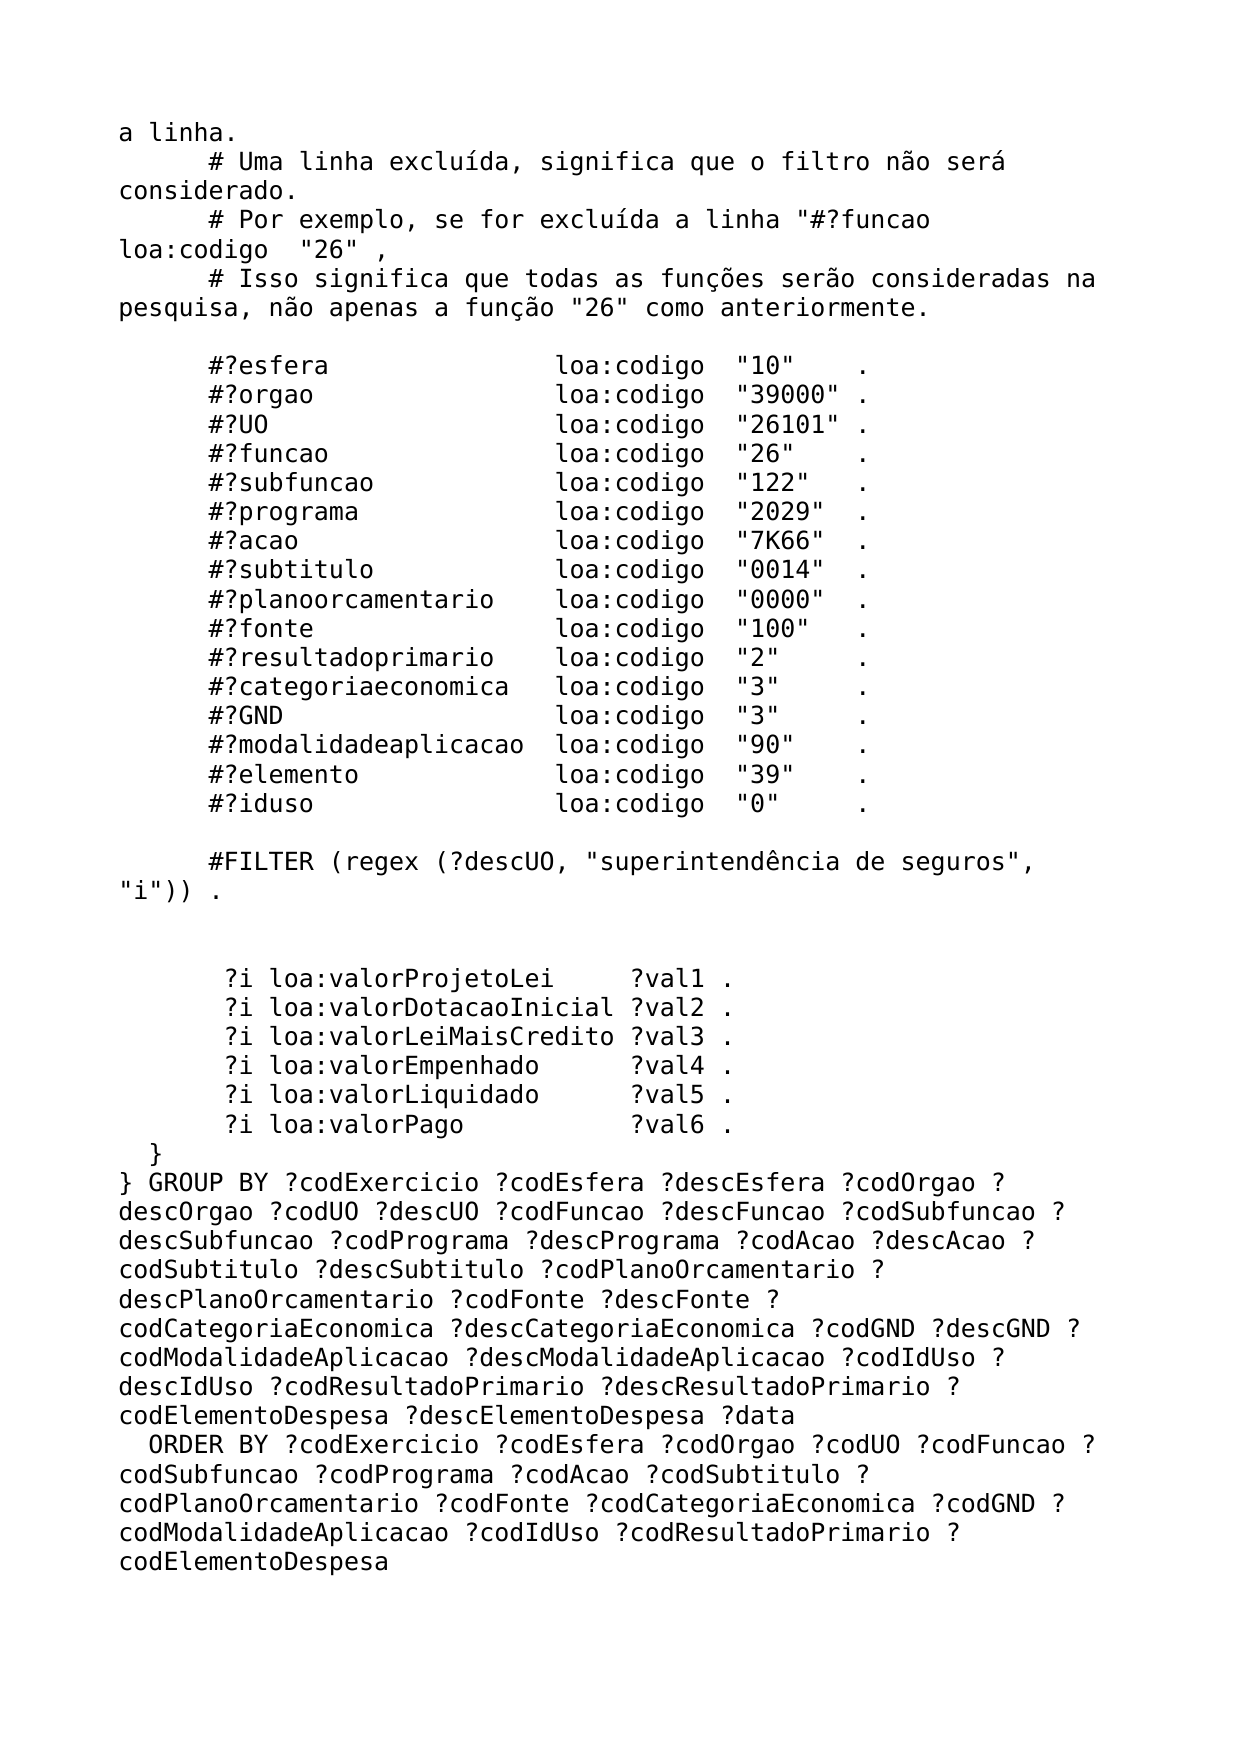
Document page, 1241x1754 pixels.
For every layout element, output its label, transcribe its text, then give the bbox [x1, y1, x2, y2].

text a linha. # Uma linha excluída, significa que o filtro não será considerado. # Por exemplo, se for excluída a linha "#?funcao loa:codigo "26" , # Isso significa que todas as funções serão consideradas na pesquisa, não apenas a função "26" como anteriormente. #?esfera loa:codigo "10" . #?orgao loa:codigo "39000" . #?UO loa:codigo "26101" . #?funcao loa:codigo "26" . #?subfuncao loa:codigo "122" . #?programa loa:codigo "2029" . #?acao loa:codigo "7K66" . #?subtitulo loa:codigo "0014" . #?planoorcamentario loa:codigo "0000" . #?fonte loa:codigo "100" . #?resultadoprimario loa:codigo "2" . #?categoriaeconomica loa:codigo "3" . #?GND loa:codigo "3" . #?modalidadeaplicacao loa:codigo "90" . #?elemento loa:codigo "39" . #?iduso loa:codigo "0" . #FILTER (regex (?descUO, "superintendência de seguros", "i")) . ?i loa:valorProjetoLei ?val1 . ?i loa:valorDotacaoInicial ?val2 . ?i loa:valorLeiMaisCredito ?val3 . ?i loa:valorEmpenhado ?val4 . ?i loa:valorLiquidado ?val5 . ?i loa:valorPago ?val6 . } } GROUP BY ?codExercicio ?codEsfera ?descEsfera ?codOrgao ?descOrgao ?codUO ?descUO ?codFuncao ?descFuncao ?codSubfuncao ?descSubfuncao ?codPrograma ?descPrograma ?codAcao ?descAcao ?codSubtitulo ?descSubtitulo ?codPlanoOrcamentario ?descPlanoOrcamentario ?codFonte ?descFonte ?codCategoriaEconomica ?descCategoriaEconomica ?codGND ?descGND ?codModalidadeAplicacao ?descModalidadeAplicacao ?codIdUso ?descIdUso ?codResultadoPrimario ?descResultadoPrimario ?codElementoDespesa ?descElementoDespesa ?data ORDER BY ?codExercicio ?codEsfera ?codOrgao ?codUO ?codFuncao ?codSubfuncao ?codPrograma ?codAcao ?codSubtitulo ?codPlanoOrcamentario ?codFonte ?codCategoriaEconomica ?codGND ?codModalidadeAplicacao ?codIdUso ?codResultadoPrimario ?codElementoDespesa [118, 118, 1122, 1576]
